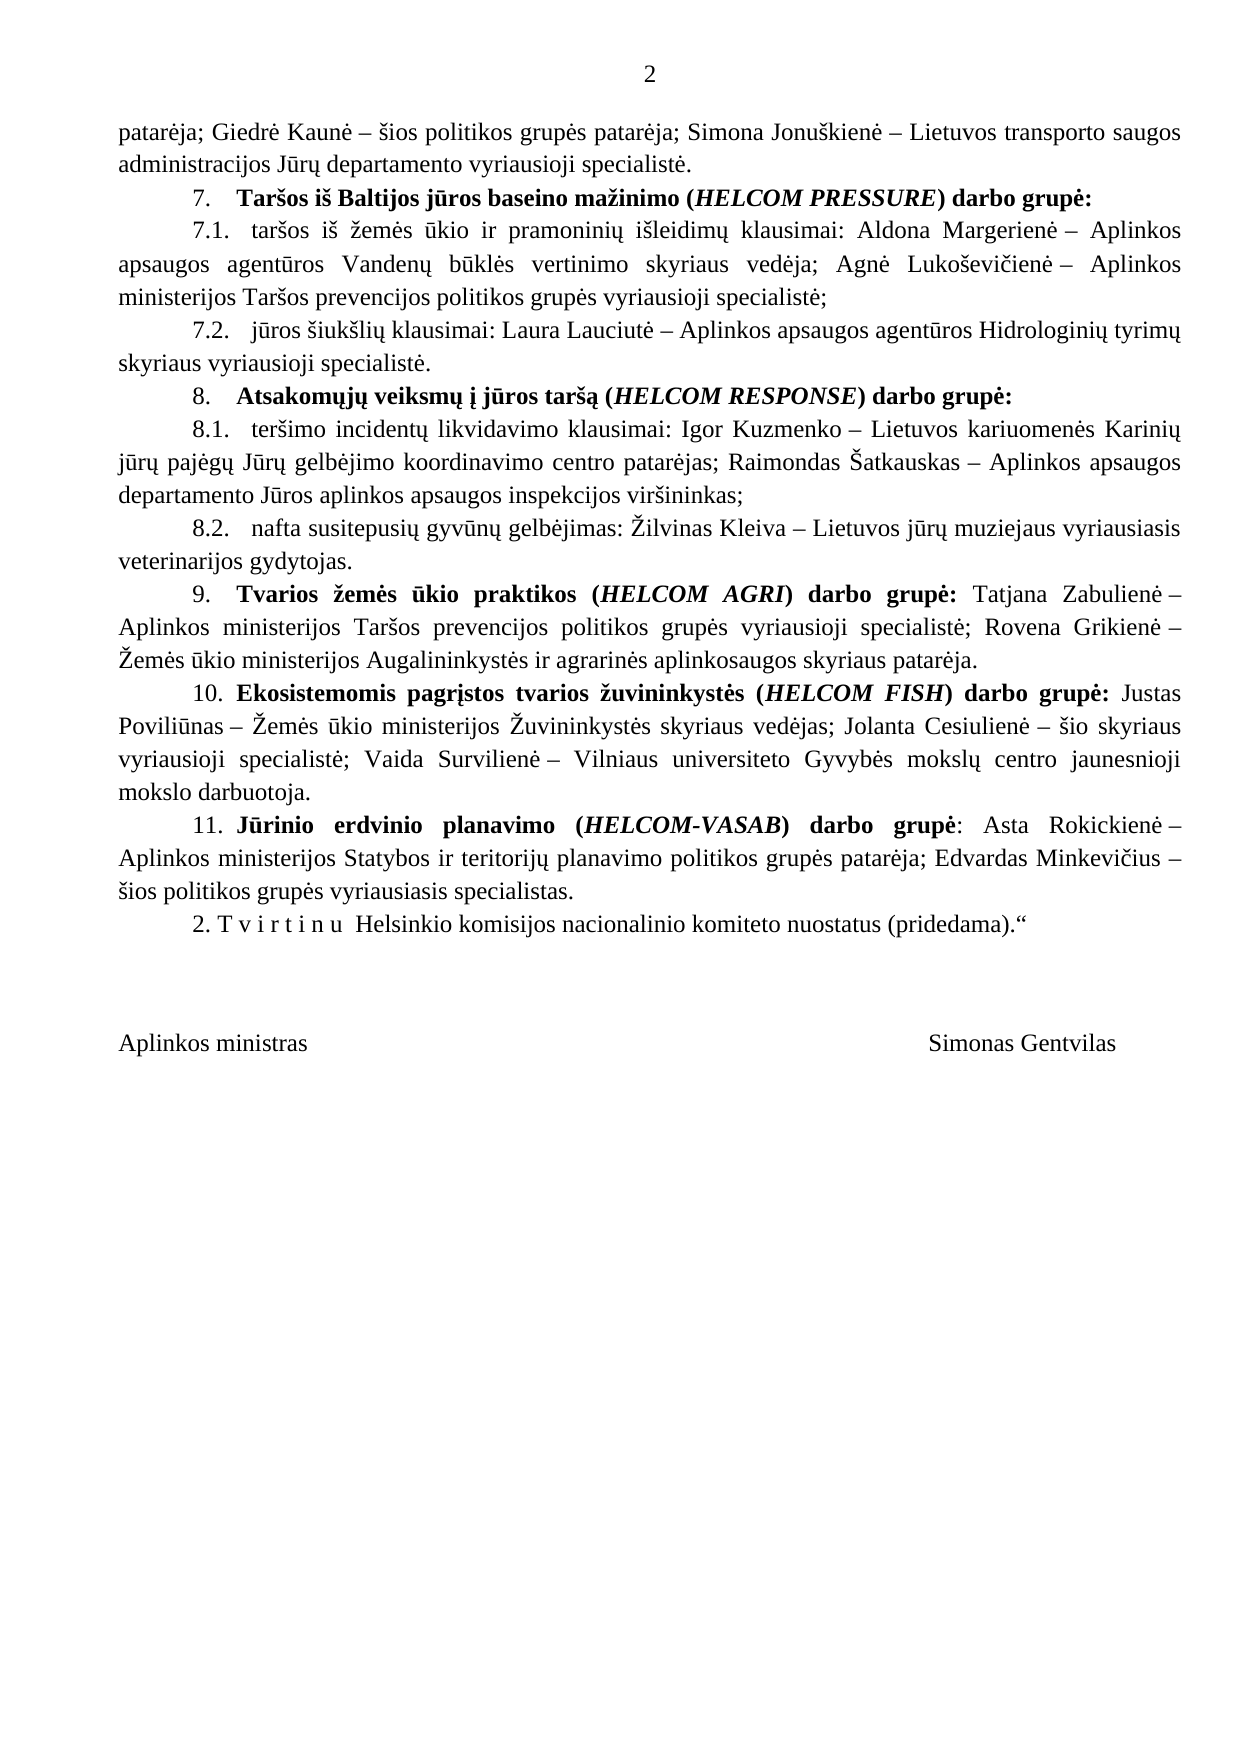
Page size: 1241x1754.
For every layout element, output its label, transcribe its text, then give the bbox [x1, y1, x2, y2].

text 10. Ekosistemomis pagrįstos tvarios žuvininkystės (HELCOM FISH) darbo grupė: Justas Poviliūnas – Žemės ūkio ministerijos Žuvininkystės skyriaus vedėjas; Jolanta Cesiulienė – šio skyriaus vyriausioji specialistė; Vaida Survilienė – Vilniaus universiteto Gyvybės mokslų centro jaunesnioji mokslo darbuotoja. [118, 678, 1181, 806]
text patarėja; Giedrė Kaunė – šios politikos grupės patarėja; Simona Jonuškienė – Lietuvos transporto saugos administracijos Jūrų departamento vyriausioji specialistė. [118, 117, 1181, 178]
text 9. Tvarios žemės ūkio praktikos (HELCOM AGRI) darbo grupė: Tatjana Zabulienė – Aplinkos ministerijos Taršos prevencijos politikos grupės vyriausioji specialistė; Rovena Grikienė – Žemės ūkio ministerijos Augalininkystės ir agrarinės aplinkosaugos skyriaus patarėja. [118, 579, 1181, 674]
text 8.1. teršimo incidentų likvidavimo klausimai: Igor Kuzmenko – Lietuvos kariuomenės Karinių jūrų pajėgų Jūrų gelbėjimo koordinavimo centro patarėjas; Raimondas Šatkauskas – Aplinkos apsaugos departamento Jūros aplinkos apsaugos inspekcijos viršininkas; [118, 414, 1181, 508]
text Aplinkos ministras Simonas Gentvilas [118, 1028, 1181, 1057]
text 7. Taršos iš Baltijos jūros baseino mažinimo (HELCOM PRESSURE) darbo grupė: [118, 183, 1181, 211]
text 8.2. nafta susitepusių gyvūnų gelbėjimas: Žilvinas Kleiva – Lietuvos jūrų muziejaus vyriausiasis veterinarijos gydytojas. [118, 513, 1181, 574]
text 7.1. taršos iš žemės ūkio ir pramoninių išleidimų klausimai: Aldona Margerienė – Aplinkos apsaugos agentūros Vandenų būklės vertinimo skyriaus vedėja; Agnė Lukoševičienė – Aplinkos ministerijos Taršos prevencijos politikos grupės vyriausioji specialistė; [118, 216, 1181, 310]
text 2. Tvirtinu Helsinkio komisijos nacionalinio komiteto nuostatus (pridedama).“ [118, 909, 1181, 938]
text 7.2. jūros šiukšlių klausimai: Laura Lauciutė – Aplinkos apsaugos agentūros Hidrologinių tyrimų skyriaus vyriausioji specialistė. [118, 315, 1181, 376]
text 8. Atsakomųjų veiksmų į jūros taršą (HELCOM RESPONSE) darbo grupė: [118, 381, 1181, 409]
text 11. Jūrinio erdvinio planavimo (HELCOM-VASAB) darbo grupė: Asta Rokickienė – Aplinkos ministerijos Statybos ir teritorijų planavimo politikos grupės patarėja; Edvardas Minkevičius – šios politikos grupės vyriausiasis specialistas. [118, 810, 1181, 905]
